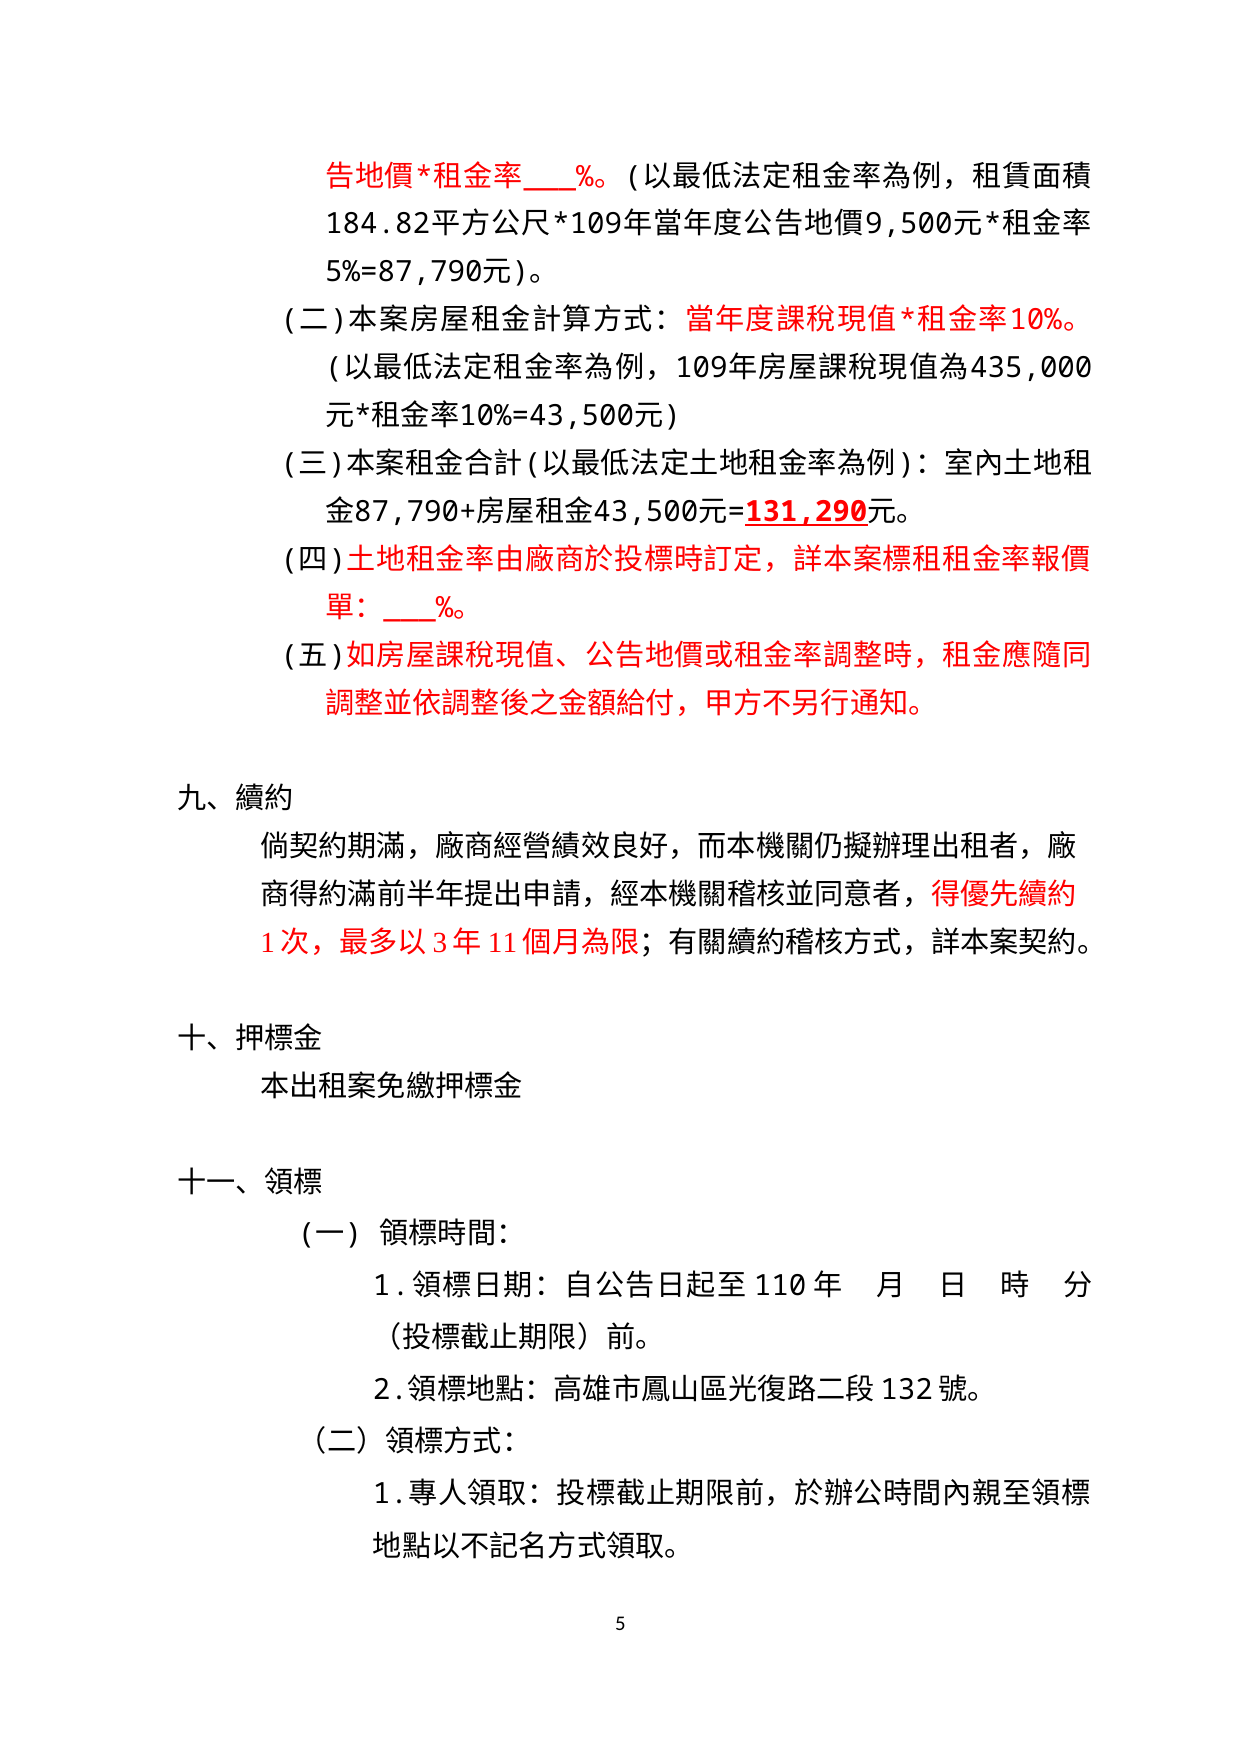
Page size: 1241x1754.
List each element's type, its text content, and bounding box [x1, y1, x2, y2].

text 1.專人領取：投標截止期限前，於辦公時間內親至領標地點以不記名方式領取。 [373, 1462, 1092, 1566]
text (四)土地租金率由廠商於投標時訂定，詳本案標租租金率報價單：___%。 [280, 531, 1092, 627]
text 2.領標地點：高雄市鳳山區光復路二段132號。 [298, 1358, 1092, 1410]
text (五)如房屋課稅現值、公告地價或租金率調整時，租金應隨同調整並依調整後之金額給付，甲方不另行通知。 [280, 627, 1092, 723]
text 倘契約期滿，廠商經營績效良好，而本機關仍擬辦理出租者，廠商得約滿前半年提出申請，經本機關稽核並同意者，得優先續約1次，最多以3年11個月為限；有關續約稽核方式，詳本案契約。 [260, 818, 1092, 962]
text (三)本案租金合計(以最低法定土地租金率為例)：室內土地租金87,790+房屋租金43,500元=131,290元。 [280, 435, 1092, 531]
text 十、押標金 [148, 1010, 1092, 1058]
text （二）領標方式： [298, 1410, 1092, 1462]
text 1.領標日期：自公告日起至110年 月 日 時 分（投標截止期限）前。 [373, 1254, 1092, 1358]
text 告地價*租金率___%。(以最低法定租金率為例，租賃面積184.82平方公尺*109年當年度公告地價9,500元*租金率5%=87,790元)。 [266, 148, 1092, 291]
text (一) 領標時間： [298, 1202, 1092, 1254]
text (二)本案房屋租金計算方式：當年度課稅現值*租金率10%。(以最低法定租金率為例，109年房屋課稅現值為435,000元*租金率10%=43,500元) [280, 291, 1092, 435]
text 本出租案免繳押標金 [148, 1058, 1092, 1106]
text 九、續約 [148, 771, 1092, 818]
text 十一、領標 [148, 1154, 1092, 1202]
